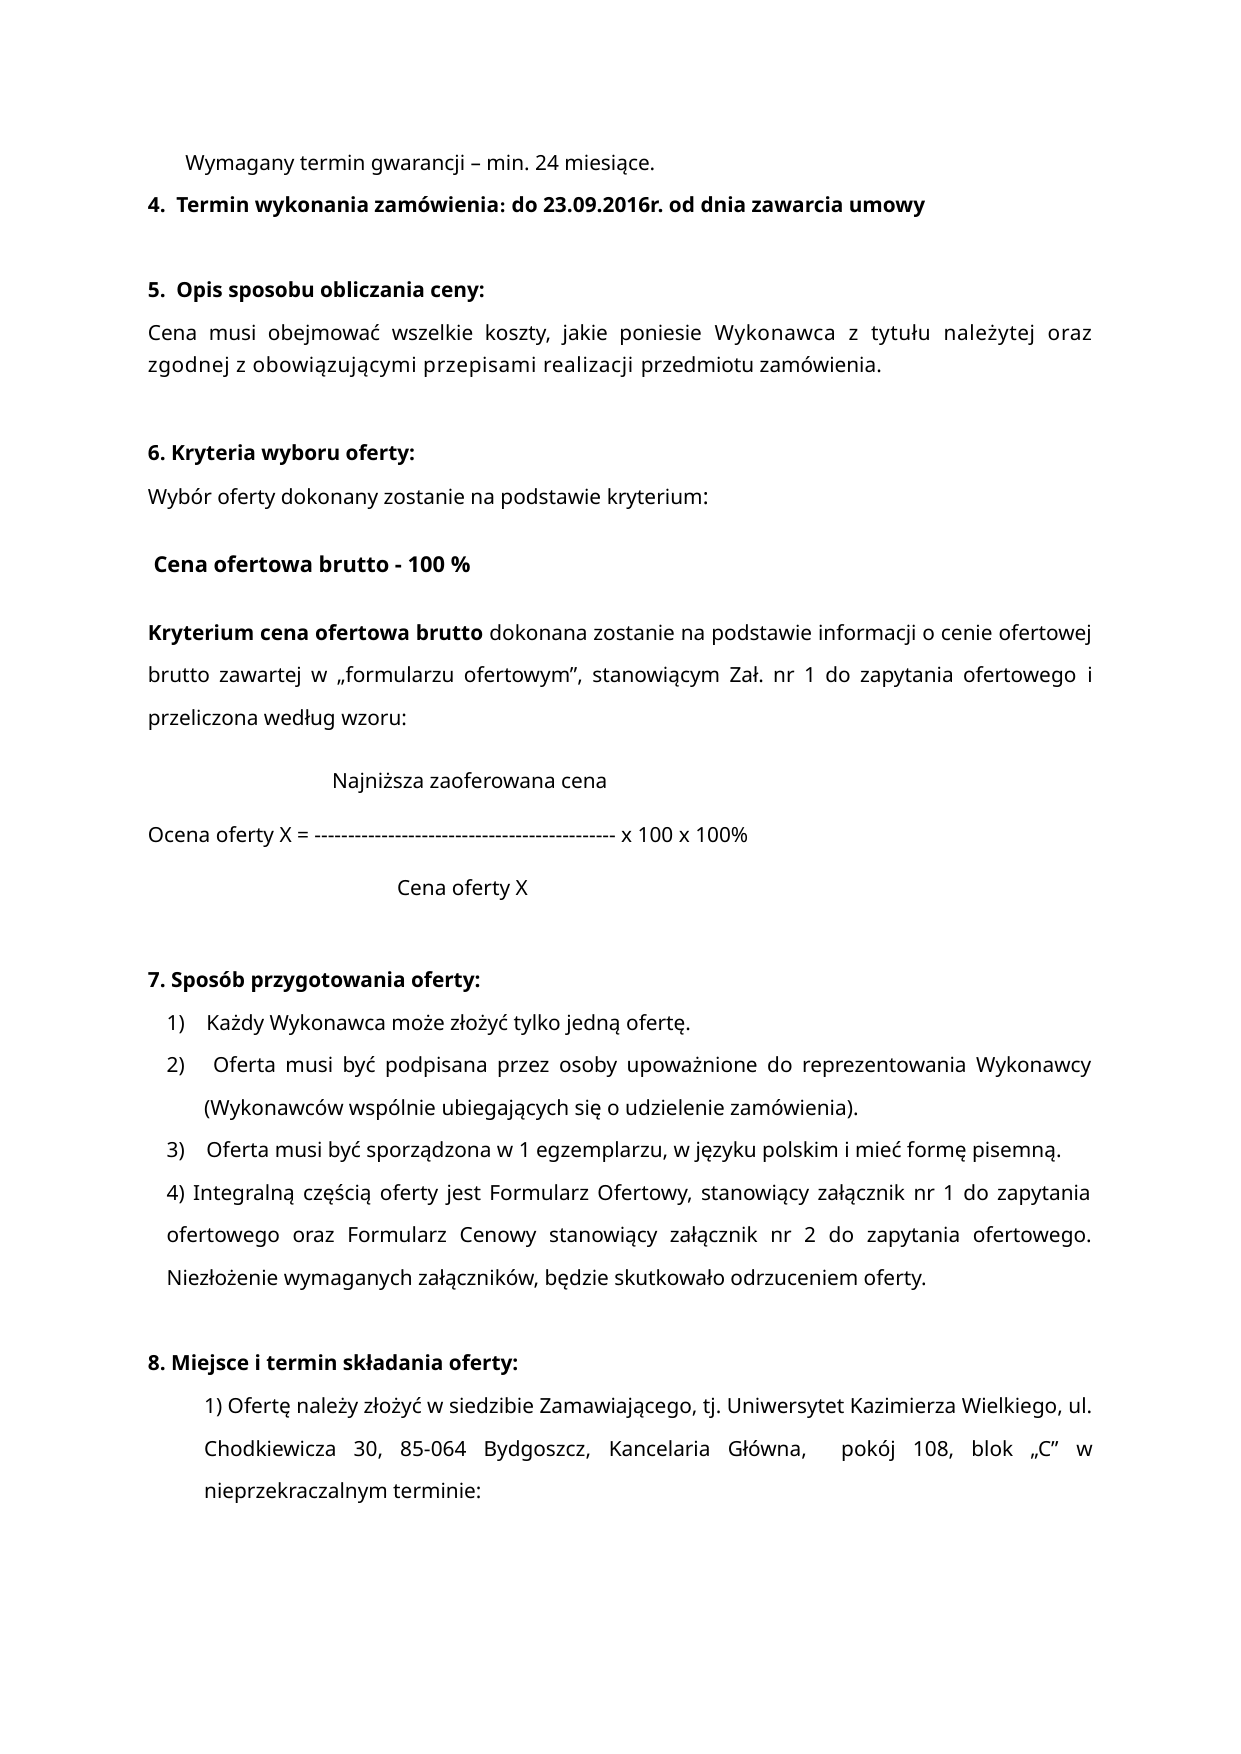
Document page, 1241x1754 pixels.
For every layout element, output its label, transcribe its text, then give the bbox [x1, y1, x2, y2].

text Cena oferty X [148, 873, 1093, 902]
text Ocena oferty X = --------------------------------------------- x 100 x 100% [148, 820, 1093, 848]
text Wybór oferty dokonany zostanie na podstawie kryterium: [148, 481, 1093, 511]
text 4) Integralną częścią oferty jest Formularz Ofertowy, stanowiący załącznik nr 1 do zapytania ofertowego oraz Formularz Cenowy stanowiący załącznik nr 2 do zapytania ofertowego. Niezłożenie wymaganych załączników, będzie skutkowało odrzuceniem oferty. [166, 1178, 1093, 1292]
text 3) Oferta musi być sporządzona w 1 egzemplarzu, w języku polskim i mieć formę pisemną. [166, 1135, 1093, 1164]
text Wymagany termin gwarancji – min. 24 miesiące. [185, 148, 1093, 176]
text 6. Kryteria wyboru oferty: [148, 438, 1093, 467]
text 8. Miejsce i termin składania oferty: [148, 1348, 1093, 1377]
text 1) Ofertę należy złożyć w siedzibie Zamawiającego, tj. Uniwersytet Kazimierza Wielkiego, ul. Chodkiewicza 30, 85-064 Bydgoszcz, Kancelaria Główna, pokój 108, blok „C” w nieprzekraczalnym terminie: [204, 1391, 1093, 1505]
text Cena ofertowa brutto - 100 % [148, 549, 1093, 579]
text Cena musi obejmować wszelkie koszty, jakie poniesie Wykonawca z tytułu należytej oraz zgodnej z obowiązującymi przepisami realizacji przedmiotu zamówienia. [148, 318, 1093, 379]
text 4. Termin wykonania zamówienia: do 23.09.2016r. od dnia zawarcia umowy [148, 190, 1093, 219]
text 2) Oferta musi być podpisana przez osoby upoważnione do reprezentowania Wykonawcy (Wykonawców wspólnie ubiegających się o udzielenie zamówienia). [166, 1050, 1093, 1121]
text Kryterium cena ofertowa brutto dokonana zostanie na podstawie informacji o cenie ofertowej brutto zawartej w „formularzu ofertowym”, stanowiącym Zał. nr 1 do zapytania ofertowego i przeliczona według wzoru: [148, 618, 1093, 731]
text 5. Opis sposobu obliczania ceny: [148, 275, 1093, 304]
text 1) Każdy Wykonawca może złożyć tylko jedną ofertę. [166, 1008, 1093, 1036]
text Najniższa zaoferowana cena [148, 766, 1093, 795]
text 7. Sposób przygotowania oferty: [148, 965, 1093, 993]
